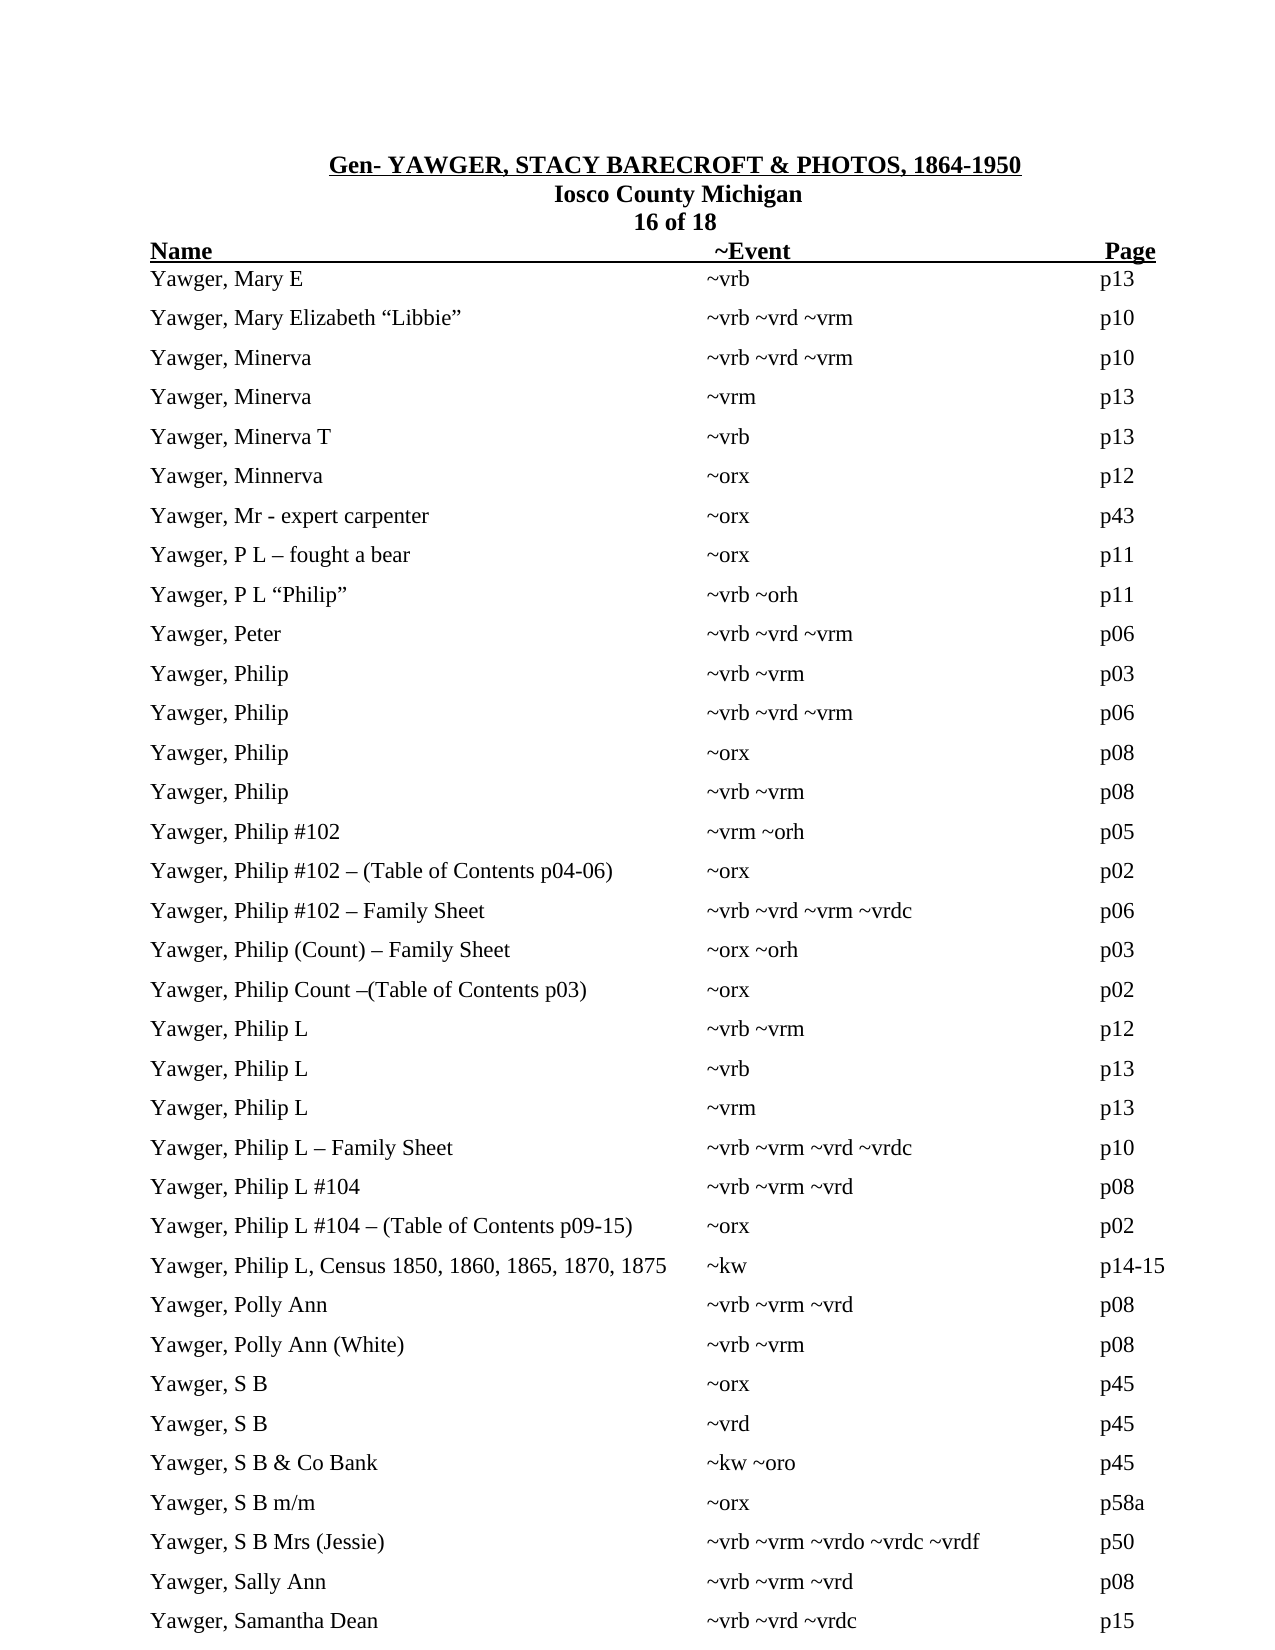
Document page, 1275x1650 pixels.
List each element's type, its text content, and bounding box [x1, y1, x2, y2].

text Yawger, Philip #102 – (Table of Contents p04-06) ~orx p02 [150, 857, 1200, 883]
text Yawger, Minerva ~vrb ~vrd ~vrm p10 [150, 344, 1200, 370]
text Yawger, S B Mrs (Jessie) ~vrb ~vrm ~vrdo ~vrdc ~vrdf p50 [150, 1528, 1200, 1555]
text Yawger, S B & Co Bank ~kw ~oro p45 [150, 1449, 1200, 1476]
text Yawger, S B ~vrd p45 [150, 1410, 1200, 1436]
text Yawger, S B ~orx p45 [150, 1370, 1200, 1397]
text Yawger, Philip ~vrb ~vrd ~vrm p06 [150, 699, 1200, 726]
text Yawger, Sally Ann ~vrb ~vrm ~vrd p08 [150, 1568, 1200, 1594]
text Yawger, Philip #102 – Family Sheet ~vrb ~vrd ~vrm ~vrdc p06 [150, 897, 1200, 923]
text Yawger, Philip L #104 – (Table of Contents p09-15) ~orx p02 [150, 1212, 1200, 1239]
text Yawger, Philip L ~vrb ~vrm p12 [150, 1015, 1200, 1041]
text Yawger, P L – fought a bear ~orx p11 [150, 541, 1200, 568]
text Yawger, Philip ~vrb ~vrm p03 [150, 660, 1200, 686]
text Yawger, Philip L ~vrb p13 [150, 1054, 1200, 1081]
text Yawger, Philip Count –(Table of Contents p03) ~orx p02 [150, 976, 1200, 1002]
text Yawger, Mary Elizabeth “Libbie” ~vrb ~vrd ~vrm p10 [150, 304, 1200, 331]
text Yawger, Philip L ~vrm p13 [150, 1094, 1200, 1120]
text Yawger, Philip L, Census 1850, 1860, 1865, 1870, 1875 ~kw p14-15 [150, 1252, 1200, 1278]
text Yawger, Peter ~vrb ~vrd ~vrm p06 [150, 620, 1200, 647]
text Yawger, Philip L – Family Sheet ~vrb ~vrm ~vrd ~vrdc p10 [150, 1133, 1200, 1160]
text Yawger, P L “Philip” ~vrb ~orh p11 [150, 581, 1200, 607]
text Yawger, Philip L #104 ~vrb ~vrm ~vrd p08 [150, 1173, 1200, 1199]
text Yawger, Minerva T ~vrb p13 [150, 423, 1200, 449]
text Yawger, Minnerva ~orx p12 [150, 462, 1200, 489]
text Yawger, Philip (Count) – Family Sheet ~orx ~orh p03 [150, 936, 1200, 962]
text Yawger, S B m/m ~orx p58a [150, 1489, 1200, 1515]
text Yawger, Mr - expert carpenter ~orx p43 [150, 502, 1200, 528]
text Yawger, Minerva ~vrm p13 [150, 383, 1200, 410]
text Yawger, Polly Ann ~vrb ~vrm ~vrd p08 [150, 1291, 1200, 1318]
text Yawger, Philip ~orx p08 [150, 739, 1200, 765]
text Yawger, Philip #102 ~vrm ~orh p05 [150, 818, 1200, 844]
text Yawger, Mary E ~vrb p13 [150, 265, 1200, 291]
text Yawger, Samantha Dean ~vrb ~vrd ~vrdc p15 [150, 1607, 1200, 1634]
text Yawger, Philip ~vrb ~vrm p08 [150, 778, 1200, 804]
text Yawger, Polly Ann (White) ~vrb ~vrm p08 [150, 1331, 1200, 1357]
